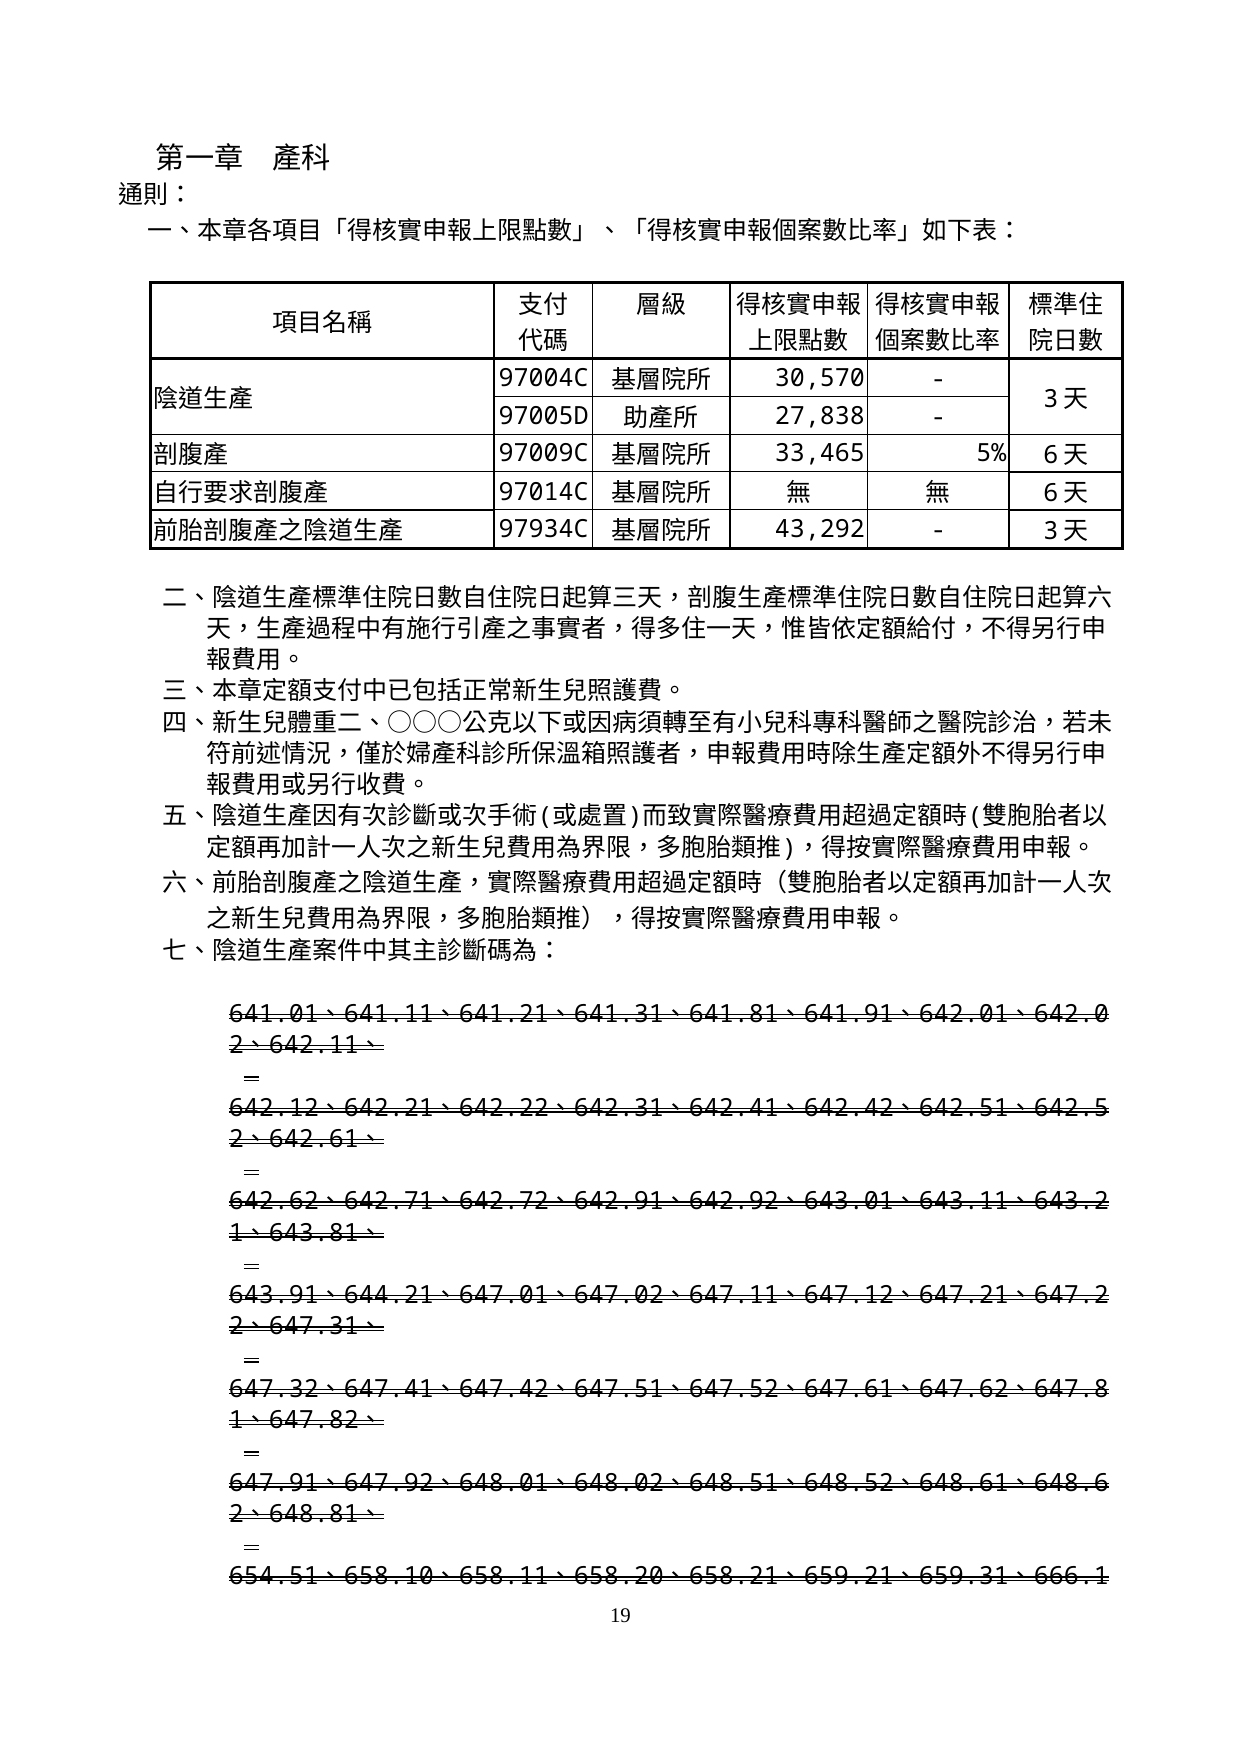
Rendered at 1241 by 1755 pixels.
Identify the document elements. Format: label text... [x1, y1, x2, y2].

table_cell 97005D [495, 397, 592, 434]
text 四、新生兒體重二、○○○公克以下或因病須轉至有小兒科專科醫師之醫院診治，若未符前述情況，僅於婦產科診所保溫箱照護者，申報費用時除生產定額外不得另行申報費用或另行收費。 [162, 706, 1122, 800]
text 七、陰道生產案件中其主診斷碼為： [162, 935, 1122, 966]
table_cell 自行要求剖腹產 [152, 472, 493, 509]
table_cell 3天 [1010, 511, 1121, 547]
text 654.51、658.10、658.11、658.20、658.21、659.21、659.31、666.1 [229, 1528, 1122, 1591]
table_cell 3天 [1010, 360, 1121, 434]
table_header 項目名稱 [152, 284, 493, 357]
table_cell 43,292 [731, 510, 867, 547]
table_cell 陰道生產 [152, 360, 493, 434]
text 二、陰道生產標準住院日數自住院日起算三天，剖腹生產標準住院日數自住院日起算六天，生產過程中有施行引產之事實者，得多住一天，惟皆依定額給付，不得另行申報費用。 [162, 581, 1122, 675]
table_cell 97004C [495, 360, 592, 396]
table_cell - [868, 510, 1008, 547]
text 647.91、647.92、648.01、648.02、648.51、648.52、648.61、648.62、648.81、 [229, 1435, 1122, 1528]
text 643.91、644.21、647.01、647.02、647.11、647.12、647.21、647.22、647.31、 [229, 1247, 1122, 1341]
table_header 得核實申報 上限點數 [731, 284, 867, 357]
table_header 層級 [593, 284, 729, 357]
text 通則： [118, 174, 1122, 211]
text 642.12、642.21、642.22、642.31、642.41、642.42、642.51、642.52、642.61、 [229, 1060, 1122, 1153]
table_cell 基層院所 [593, 435, 729, 471]
table_header 得核實申報個案數比率 [868, 284, 1008, 357]
text 五、陰道生產因有次診斷或次手術(或處置)而致實際醫療費用超過定額時(雙胞胎者以定額再加計一人次之新生兒費用為界限，多胞胎類推)，得按實際醫療費用申報。 [162, 800, 1122, 862]
text 一、本章各項目「得核實申報上限點數」、「得核實申報個案數比率」如下表： [118, 211, 1122, 247]
text 641.01、641.11、641.21、641.31、641.81、641.91、642.01、642.02、642.11、 [229, 966, 1122, 1060]
table_cell - [868, 397, 1008, 434]
table_cell 基層院所 [593, 510, 729, 547]
table_cell 基層院所 [593, 472, 729, 509]
table_cell 剖腹產 [152, 435, 493, 471]
text 三、本章定額支付中已包括正常新生兒照護費。 [162, 675, 1122, 706]
text 六、前胎剖腹產之陰道生產，實際醫療費用超過定額時（雙胞胎者以定額再加計一人次之新生兒費用為界限，多胞胎類推），得按實際醫療費用申報。 [162, 862, 1122, 935]
table_cell 6天 [1010, 435, 1121, 471]
text 647.32、647.41、647.42、647.51、647.52、647.61、647.62、647.81、647.82、 [229, 1341, 1122, 1435]
table_cell 33,465 [731, 435, 867, 471]
text 第一章 產科 [156, 143, 1122, 174]
table_cell 前胎剖腹產之陰道生產 [152, 511, 493, 547]
table_cell 97014C [495, 472, 592, 509]
text 642.62、642.71、642.72、642.91、642.92、643.01、643.11、643.21、643.81、 [229, 1153, 1122, 1247]
table_header 標準住 院日數 [1010, 284, 1121, 357]
table_cell 無 [868, 472, 1008, 509]
table_cell 5% [868, 435, 1008, 471]
table_cell 助產所 [593, 397, 729, 434]
table_cell 無 [731, 472, 867, 509]
table_header 支付 代碼 [495, 284, 592, 357]
table_cell 97934C [495, 510, 592, 547]
table_cell 6天 [1010, 473, 1121, 509]
table_cell 97009C [495, 435, 592, 471]
table_cell - [868, 360, 1008, 396]
table_cell 27,838 [731, 397, 867, 434]
table_cell 基層院所 [593, 360, 729, 396]
table_cell 30,570 [731, 360, 867, 396]
